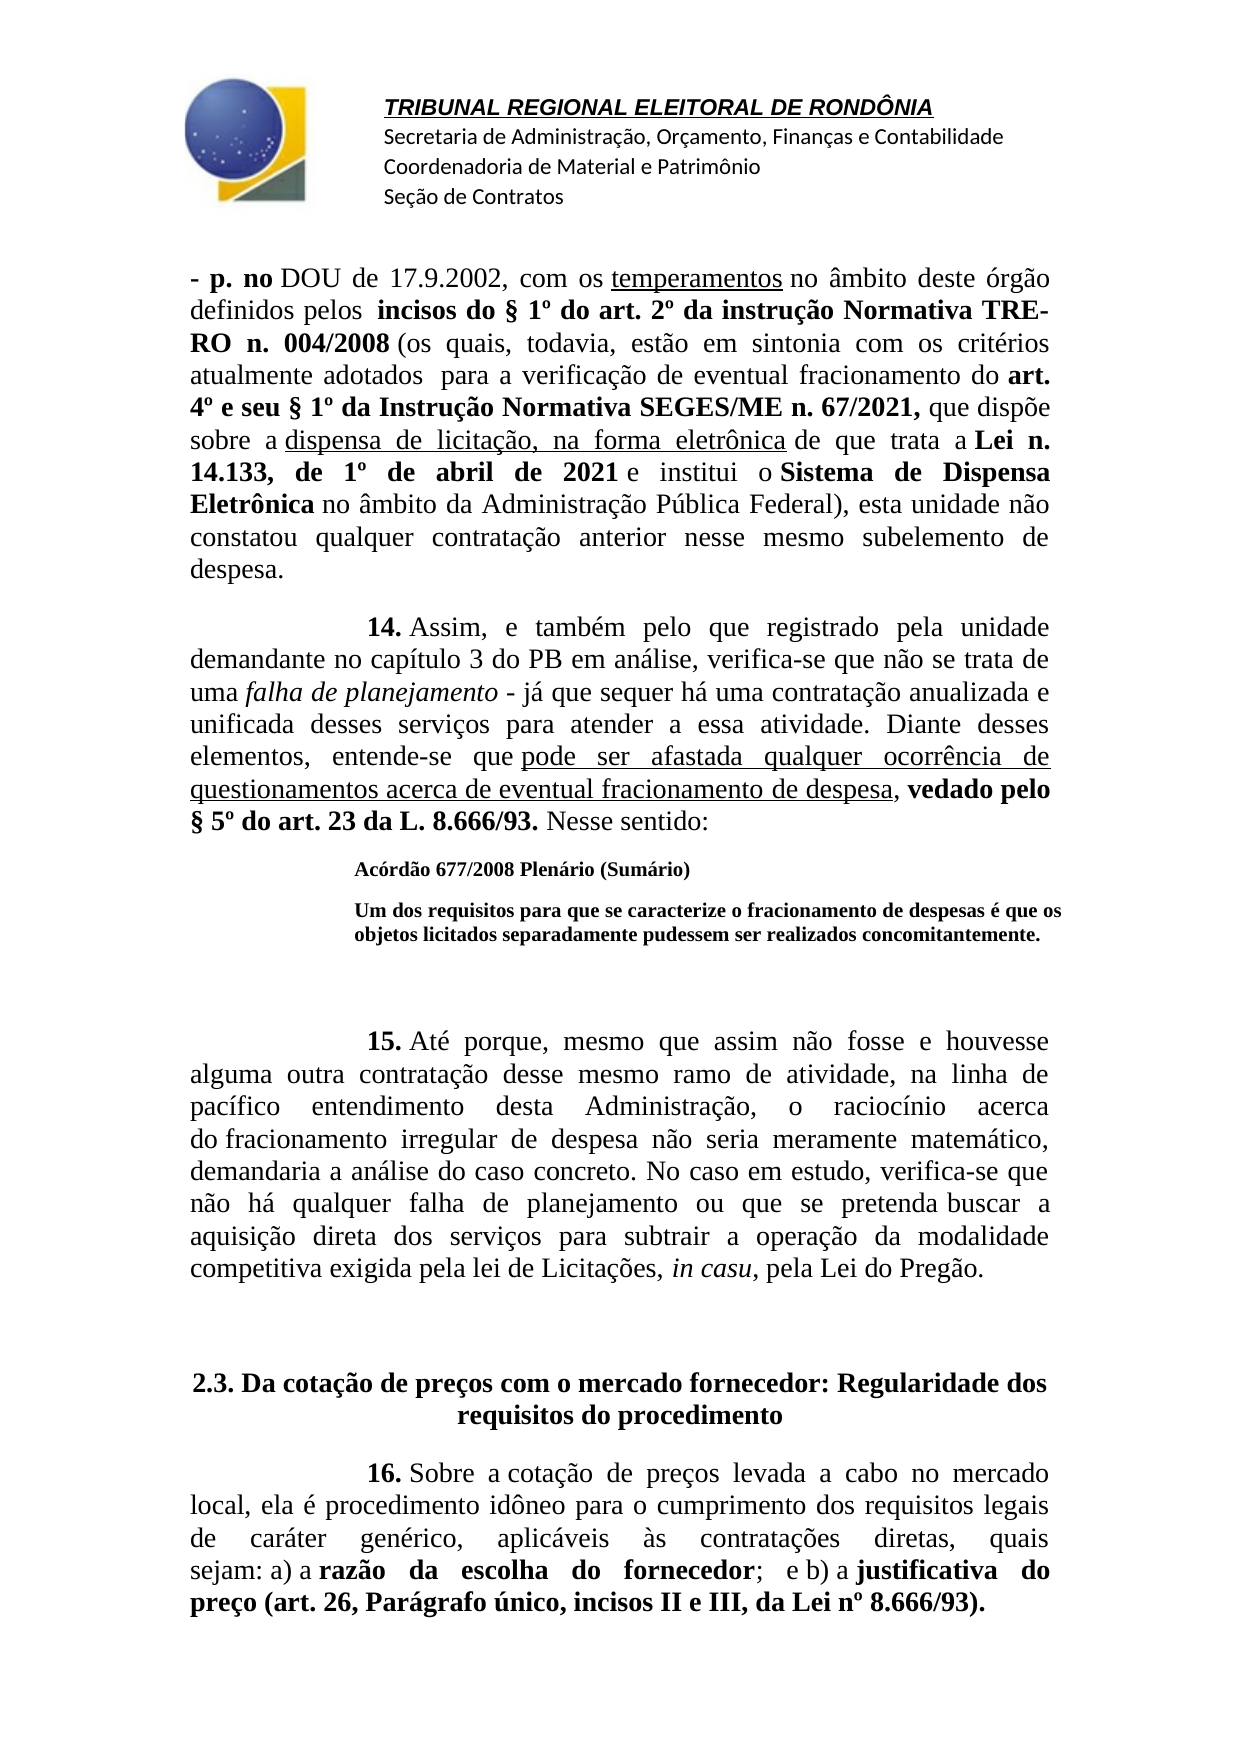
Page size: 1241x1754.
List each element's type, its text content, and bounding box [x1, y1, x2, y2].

text Um dos requisitos para que se caracterize o fracionamento de despesas é que os objetos licitados separadamente pudessem ser realizados concomitantemente. [354, 898, 1063, 946]
text Acórdão 677/2008 Plenário (Sumário) [354, 857, 1063, 881]
text 14. Assim, e também pelo que registrado pela unidade demandante no capítulo 3 do PB em análise, verifica-se que não se trata de uma falha de planejamento - já que sequer há uma contratação anualizada e unificada desses serviços para atender a essa atividade. Diante desses elementos, entende-se que pode ser afastada qualquer ocorrência de questionamentos acerca de eventual fracionamento de despesa, vedado pelo § 5º do art. 23 da L. 8.666/93. Nesse sentido: [190, 610, 1051, 837]
text 15. Até porque, mesmo que assim não fosse e houvesse alguma outra contratação desse mesmo ramo de atividade, na linha de pacífico entendimento desta Administração, o raciocínio acerca do fracionamento irregular de despesa não seria meramente matemático, demandaria a análise do caso concreto. No caso em estudo, verifica-se que não há qualquer falha de planejamento ou que se pretenda buscar a aquisição direta dos serviços para subtrair a operação da modalidade competitiva exigida pela lei de Licitações, in casu, pela Lei do Pregão. [190, 1024, 1051, 1284]
text - p. no DOU de 17.9.2002, com os temperamentos no âmbito deste órgão definidos pelos incisos do § 1º do art. 2º da instrução Normativa TRE-RO n. 004/2008 (os quais, todavia, estão em sintonia com os critérios atualmente adotados para a verificação de eventual fracionamento do art. 4º e seu § 1º da Instrução Normativa SEGES/ME n. 67/2021, que dispõe sobre a dispensa de licitação, na forma eletrônica de que trata a Lei n. 14.133, de 1º de abril de 2021 e institui o Sistema de Dispensa Eletrônica no âmbito da Administração Pública Federal), esta unidade não constatou qualquer contratação anterior nesse mesmo subelemento de despesa. [190, 261, 1051, 585]
text 16. Sobre a cotação de preços levada a cabo no mercado local, ela é procedimento idôneo para o cumprimento dos requisitos legais de caráter genérico, aplicáveis às contratações diretas, quais sejam: a) a razão da escolha do fornecedor; e b) a justificativa do preço (art. 26, Parágrafo único, incisos II e III, da Lei nº 8.666/93). [190, 1456, 1051, 1618]
text 2.3. Da cotação de preços com o mercado fornecedor: Regularidade dos requisitos do procedimento [190, 1366, 1051, 1431]
